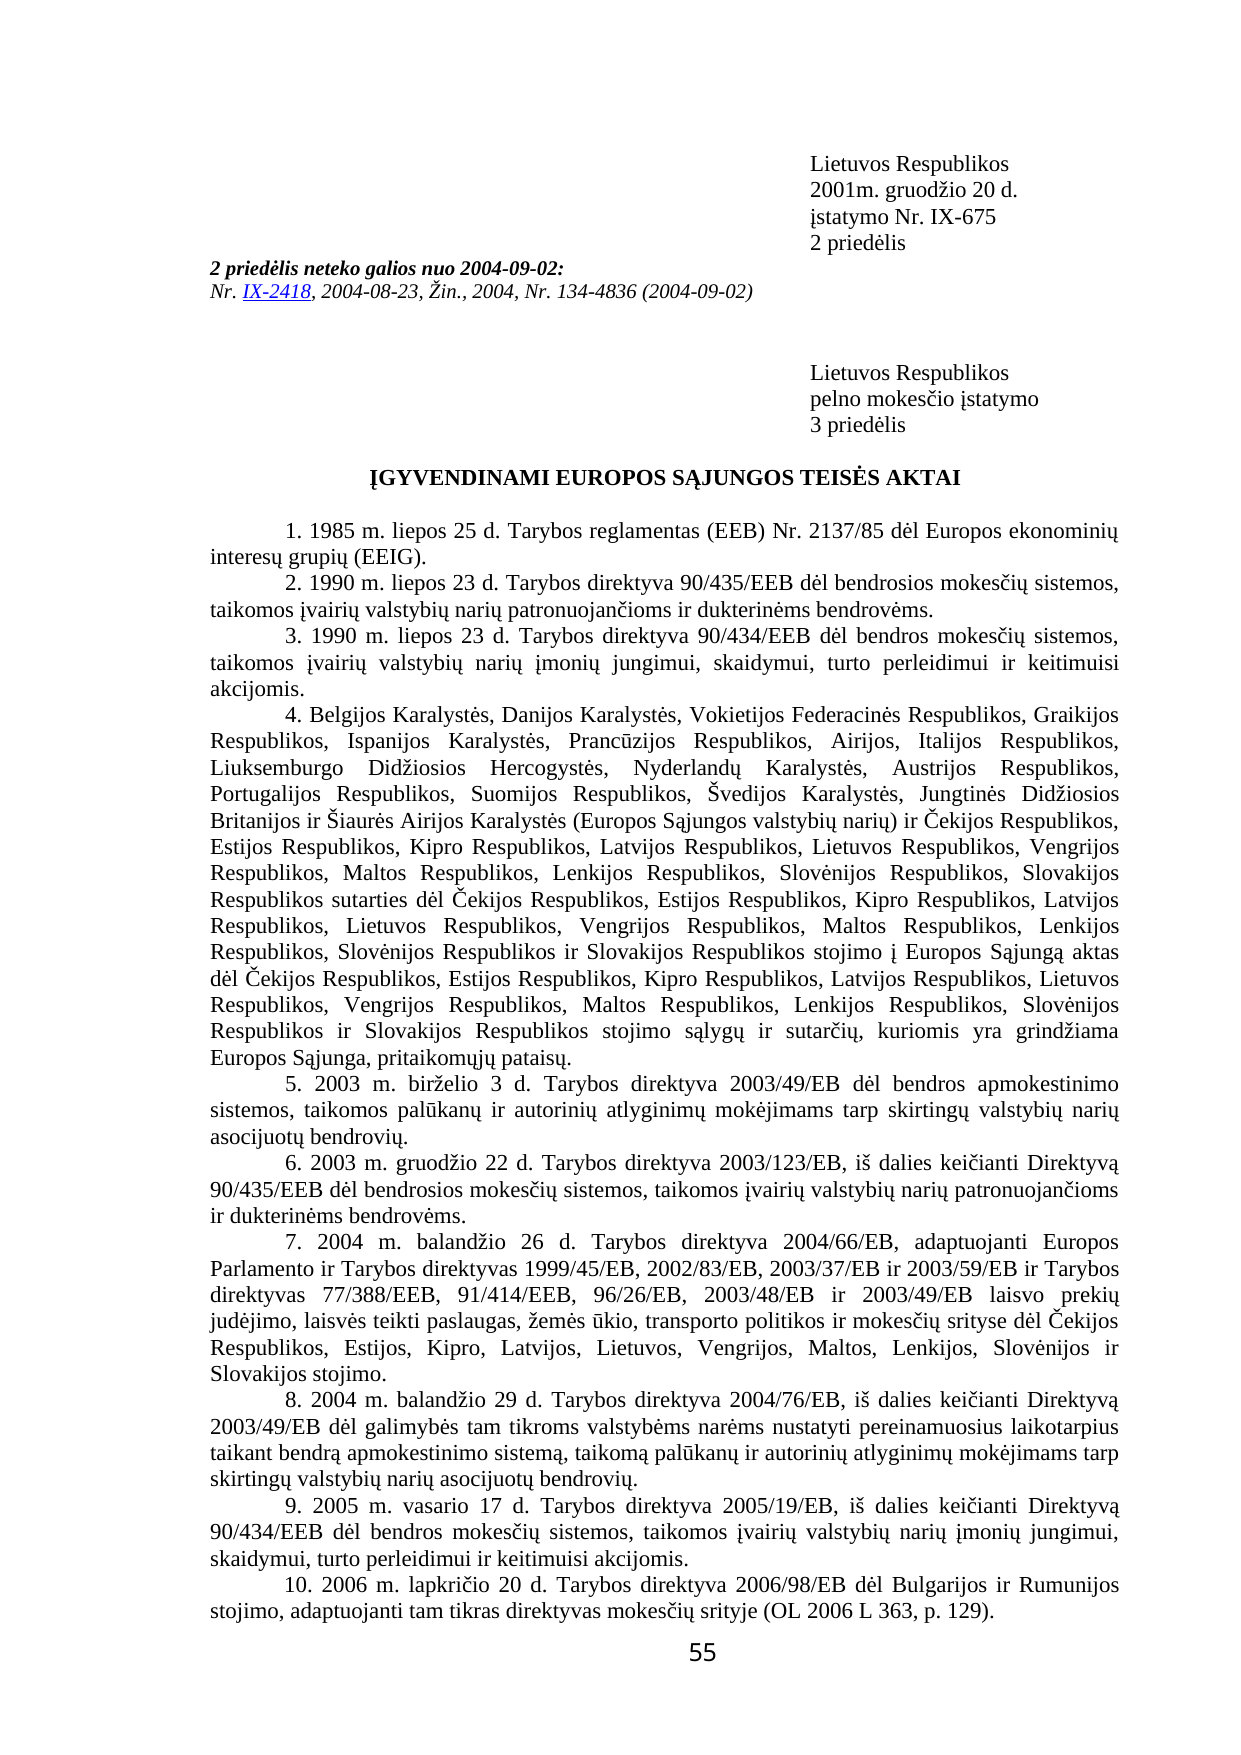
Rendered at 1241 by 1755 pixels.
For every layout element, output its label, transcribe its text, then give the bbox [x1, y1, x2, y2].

text įstatymo Nr. IX-675 [810, 203, 1120, 229]
text 5. 2003 m. birželio 3 d. Tarybos direktyva 2003/49/EB dėl bendros apmokestinimo sistemos, taikomos palūkanų ir autorinių atlyginimų mokėjimams tarp skirtingų valstybių narių asocijuotų bendrovių. [210, 1070, 1120, 1149]
text 3. 1990 m. liepos 23 d. Tarybos direktyva 90/434/EEB dėl bendros mokesčių sistemos, taikomos įvairių valstybių narių įmonių jungimui, skaidymui, turto perleidimui ir keitimuisi akcijomis. [210, 622, 1120, 701]
text 3 priedėlis [735, 411, 1120, 438]
text 2 priedėlis neteko galios nuo 2004-09-02: [210, 255, 1120, 279]
text 10. 2006 m. lapkričio 20 d. Tarybos direktyva 2006/98/EB dėl Bulgarijos ir Rumunijos stojimo, adaptuojanti tam tikras direktyvas mokesčių srityje (OL 2006 L 363, p. 129). [210, 1571, 1120, 1624]
text 2001m. gruodžio 20 d. [810, 176, 1120, 203]
text 9. 2005 m. vasario 17 d. Tarybos direktyva 2005/19/EB, iš dalies keičianti Direktyvą 90/434/EEB dėl bendros mokesčių sistemos, taikomos įvairių valstybių narių įmonių jungimui, skaidymui, turto perleidimui ir keitimuisi akcijomis. [210, 1492, 1120, 1571]
text 4. Belgijos Karalystės, Danijos Karalystės, Vokietijos Federacinės Respublikos, Graikijos Respublikos, Ispanijos Karalystės, Prancūzijos Respublikos, Airijos, Italijos Respublikos, Liuksemburgo Didžiosios Hercogystės, Nyderlandų Karalystės, Austrijos Respublikos, Portugalijos Respublikos, Suomijos Respublikos, Švedijos Karalystės, Jungtinės Didžiosios Britanijos ir Šiaurės Airijos Karalystės (Europos Sąjungos valstybių narių) ir Čekijos Respublikos, Estijos Respublikos, Kipro Respublikos, Latvijos Respublikos, Lietuvos Respublikos, Vengrijos Respublikos, Maltos Respublikos, Lenkijos Respublikos, Slovėnijos Respublikos, Slovakijos Respublikos sutarties dėl Čekijos Respublikos, Estijos Respublikos, Kipro Respublikos, Latvijos Respublikos, Lietuvos Respublikos, Vengrijos Respublikos, Maltos Respublikos, Lenkijos Respublikos, Slovėnijos Respublikos ir Slovakijos Respublikos stojimo į Europos Sąjungą aktas dėl Čekijos Respublikos, Estijos Respublikos, Kipro Respublikos, Latvijos Respublikos, Lietuvos Respublikos, Vengrijos Respublikos, Maltos Respublikos, Lenkijos Respublikos, Slovėnijos Respublikos ir Slovakijos Respublikos stojimo sąlygų ir sutarčių, kuriomis yra grindžiama Europos Sąjunga, pritaikomųjų pataisų. [210, 701, 1120, 1070]
text 2. 1990 m. liepos 23 d. Tarybos direktyva 90/435/EEB dėl bendrosios mokesčių sistemos, taikomos įvairių valstybių narių patronuojančioms ir dukterinėms bendrovėms. [210, 569, 1120, 622]
text Lietuvos Respublikos [810, 150, 1120, 176]
text 1. 1985 m. liepos 25 d. Tarybos reglamentas (EEB) Nr. 2137/85 dėl Europos ekonominių interesų grupių (EEIG). [210, 517, 1120, 569]
text ĮGYVENDINAMI EUROPOS SĄJUNGOS TEISĖS AKTAI [210, 464, 1120, 490]
text 7. 2004 m. balandžio 26 d. Tarybos direktyva 2004/66/EB, adaptuojanti Europos Parlamento ir Tarybos direktyvas 1999/45/EB, 2002/83/EB, 2003/37/EB ir 2003/59/EB ir Tarybos direktyvas 77/388/EEB, 91/414/EEB, 96/26/EB, 2003/48/EB ir 2003/49/EB laisvo prekių judėjimo, laisvės teikti paslaugas, žemės ūkio, transporto politikos ir mokesčių srityse dėl Čekijos Respublikos, Estijos, Kipro, Latvijos, Lietuvos, Vengrijos, Maltos, Lenkijos, Slovėnijos ir Slovakijos stojimo. [210, 1228, 1120, 1386]
text 2 priedėlis [810, 229, 1120, 255]
text pelno mokesčio įstatymo [735, 385, 1120, 411]
text Lietuvos Respublikos [810, 359, 1120, 385]
text Nr. IX-2418, 2004-08-23, Žin., 2004, Nr. 134-4836 (2004-09-02) [210, 279, 1120, 303]
text 8. 2004 m. balandžio 29 d. Tarybos direktyva 2004/76/EB, iš dalies keičianti Direktyvą 2003/49/EB dėl galimybės tam tikroms valstybėms narėms nustatyti pereinamuosius laikotarpius taikant bendrą apmokestinimo sistemą, taikomą palūkanų ir autorinių atlyginimų mokėjimams tarp skirtingų valstybių narių asocijuotų bendrovių. [210, 1386, 1120, 1492]
text 6. 2003 m. gruodžio 22 d. Tarybos direktyva 2003/123/EB, iš dalies keičianti Direktyvą 90/435/EEB dėl bendrosios mokesčių sistemos, taikomos įvairių valstybių narių patronuojančioms ir dukterinėms bendrovėms. [210, 1149, 1120, 1228]
